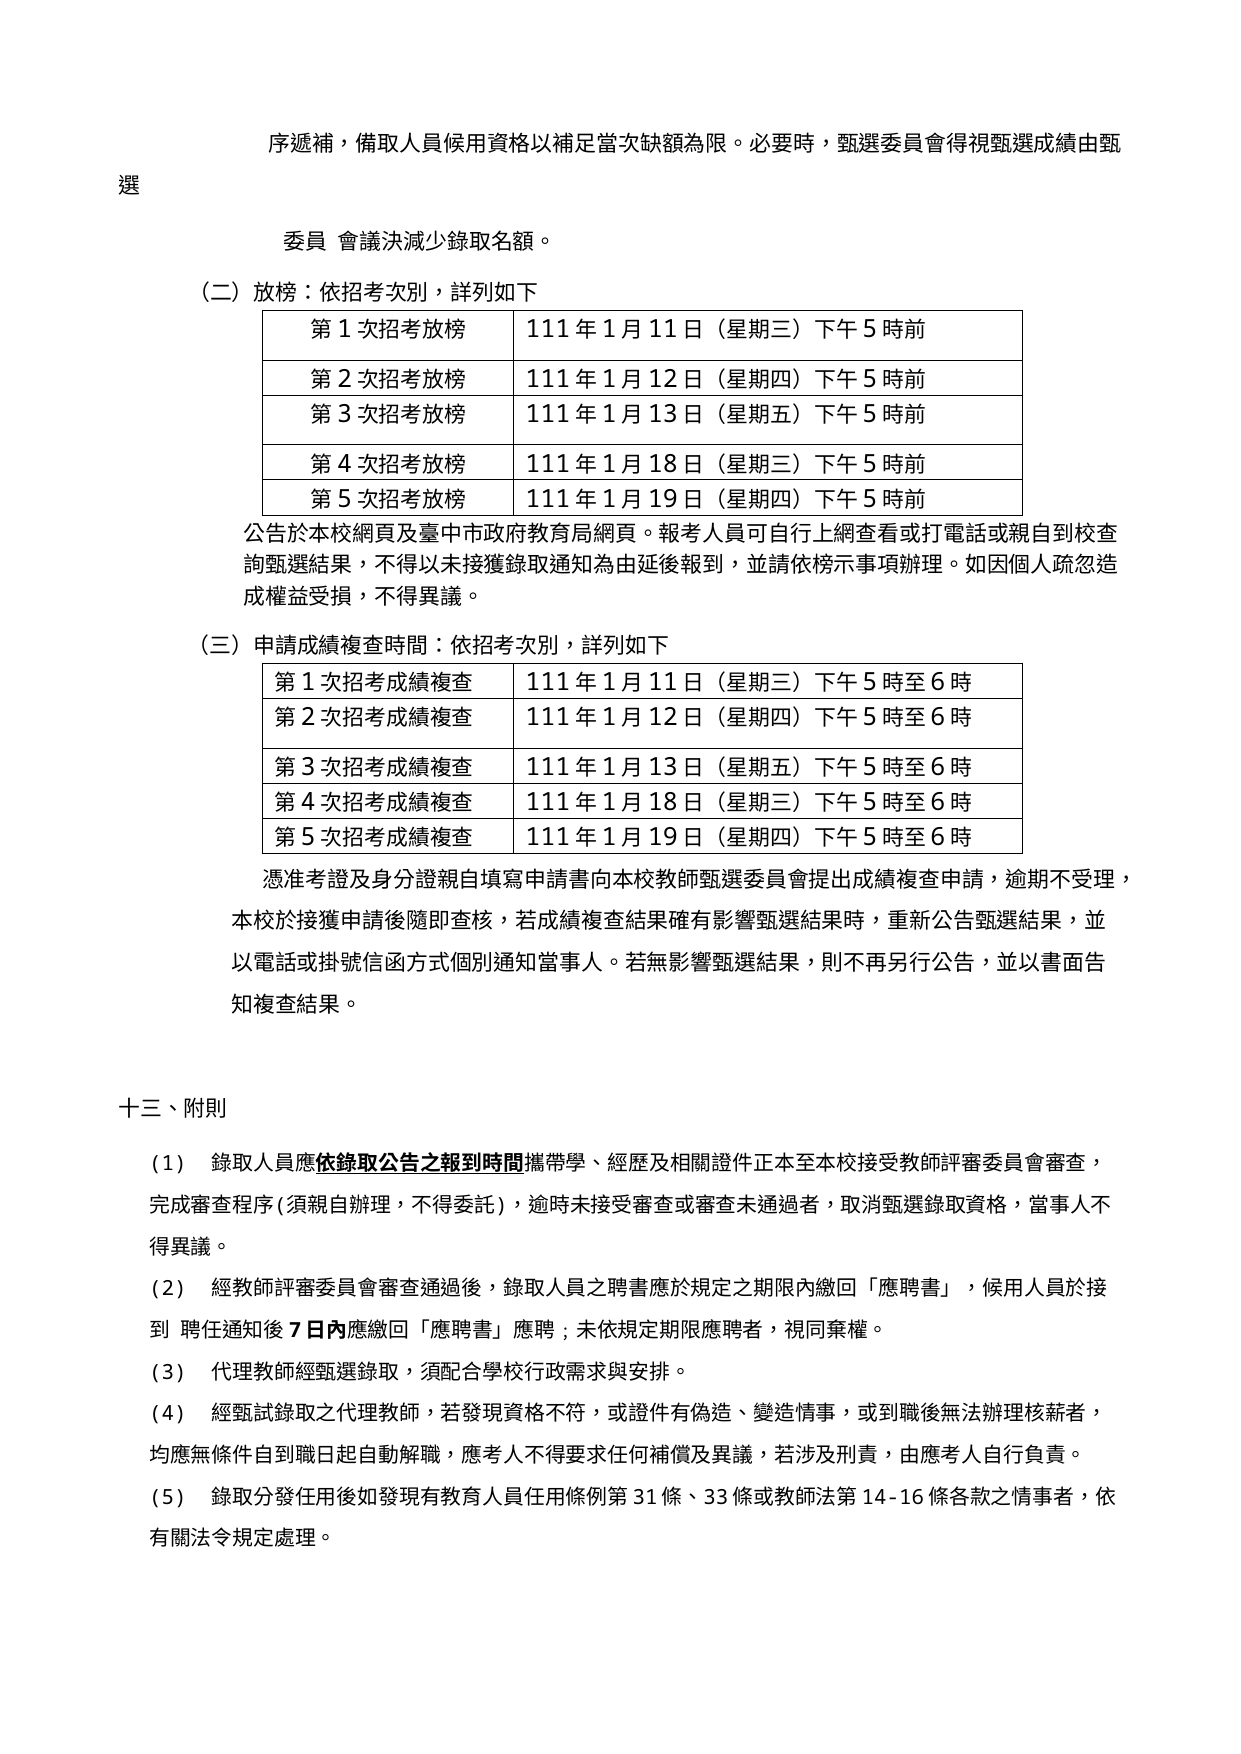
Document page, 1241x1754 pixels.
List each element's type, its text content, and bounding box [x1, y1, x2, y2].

table_cell 第5次招考成績複查 [263, 819, 513, 853]
table_cell 111年1月12日（星期四）下午5時至6時 [514, 699, 1022, 747]
table_cell 111年1月19日（星期四）下午5時至6時 [514, 819, 1022, 853]
table_cell 111年1月12日（星期四）下午5時前 [514, 361, 1022, 394]
table_cell 第4次招考放榜 [263, 445, 513, 479]
table_cell 第2次招考放榜 [263, 361, 513, 394]
text 十三、附則 [118, 1091, 1122, 1123]
table_cell 111年1月13日（星期五）下午5時至6時 [514, 749, 1022, 782]
table_header 111年1月11日（星期三）下午5時前 [514, 311, 1022, 359]
table_cell 第5次招考放榜 [263, 480, 513, 514]
list (5) 錄取分發任用後如發現有教育人員任用條例第31條、33條或教師法第14-16條各款之情事者，依有關法令規定處理。 [149, 1471, 1122, 1554]
table_cell 第3次招考放榜 [263, 396, 513, 444]
text （三）申請成績複查時間：依招考次別，詳列如下 [187, 628, 1122, 659]
list (3) 代理教師經甄選錄取，須配合學校行政需求與安排。 [149, 1346, 1122, 1387]
text 公告於本校網頁及臺中市政府教育局網頁。報考人員可自行上網查看或打電話或親自到校查詢甄選結果，不得以未接獲錄取通知為由延後報到，並請依榜示事項辦理。如因個人疏忽造成權益受損，不得異議。 [243, 516, 1122, 611]
text 憑准考證及身分證親自填寫申請書向本校教師甄選委員會提出成績複查申請，逾期不受理，本校於接獲申請後隨即查核，若成績複查結果確有影響甄選結果時，重新公告甄選結果，並以電話或掛號信函方式個別通知當事人。若無影響甄選結果，則不再另行公告，並以書面告知複查結果。 [172, 854, 1122, 1020]
table_cell 第2次招考成績複查 [263, 699, 513, 747]
table_cell 111年1月13日（星期五）下午5時前 [514, 396, 1022, 444]
text 委員 會議決減少錄取名額。 [118, 216, 1122, 258]
table_cell 第3次招考成績複查 [263, 749, 513, 782]
text （二）放榜：依招考次別，詳列如下 [188, 275, 1122, 307]
list (4) 經甄試錄取之代理教師，若發現資格不符，或證件有偽造、變造情事，或到職後無法辦理核薪者，均應無條件自到職日起自動解職，應考人不得要求任何補償及異議，若涉及刑責，由應考人自行負責。 [149, 1387, 1122, 1471]
table_cell 111年1月18日（星期三）下午5時至6時 [514, 784, 1022, 818]
table_header 第1次招考成績複查 [263, 664, 513, 698]
table_cell 第4次招考成績複查 [263, 784, 513, 818]
list (1) 錄取人員應依錄取公告之報到時間攜帶學、經歷及相關證件正本至本校接受教師評審委員會審查，完成審查程序(須親自辦理，不得委託)，逾時未接受審查或審查未通過者，取消甄選錄取資格，當事人不得異議。 [149, 1137, 1122, 1262]
list (2) 經教師評審委員會審查通過後，錄取人員之聘書應於規定之期限內繳回「應聘書」，候用人員於接到 聘任通知後7日內應繳回「應聘書」應聘﹔未依規定期限應聘者，視同棄權。 [149, 1262, 1122, 1346]
table_cell 111年1月19日（星期四）下午5時前 [514, 480, 1022, 514]
table_cell 111年1月18日（星期三）下午5時前 [514, 445, 1022, 479]
table_header 111年1月11日（星期三）下午5時至6時 [514, 664, 1022, 698]
table_header 第1次招考放榜 [263, 311, 513, 359]
text 序遞補，備取人員候用資格以補足當次缺額為限。必要時，甄選委員會得視甄選成績由甄選 [118, 118, 1122, 201]
